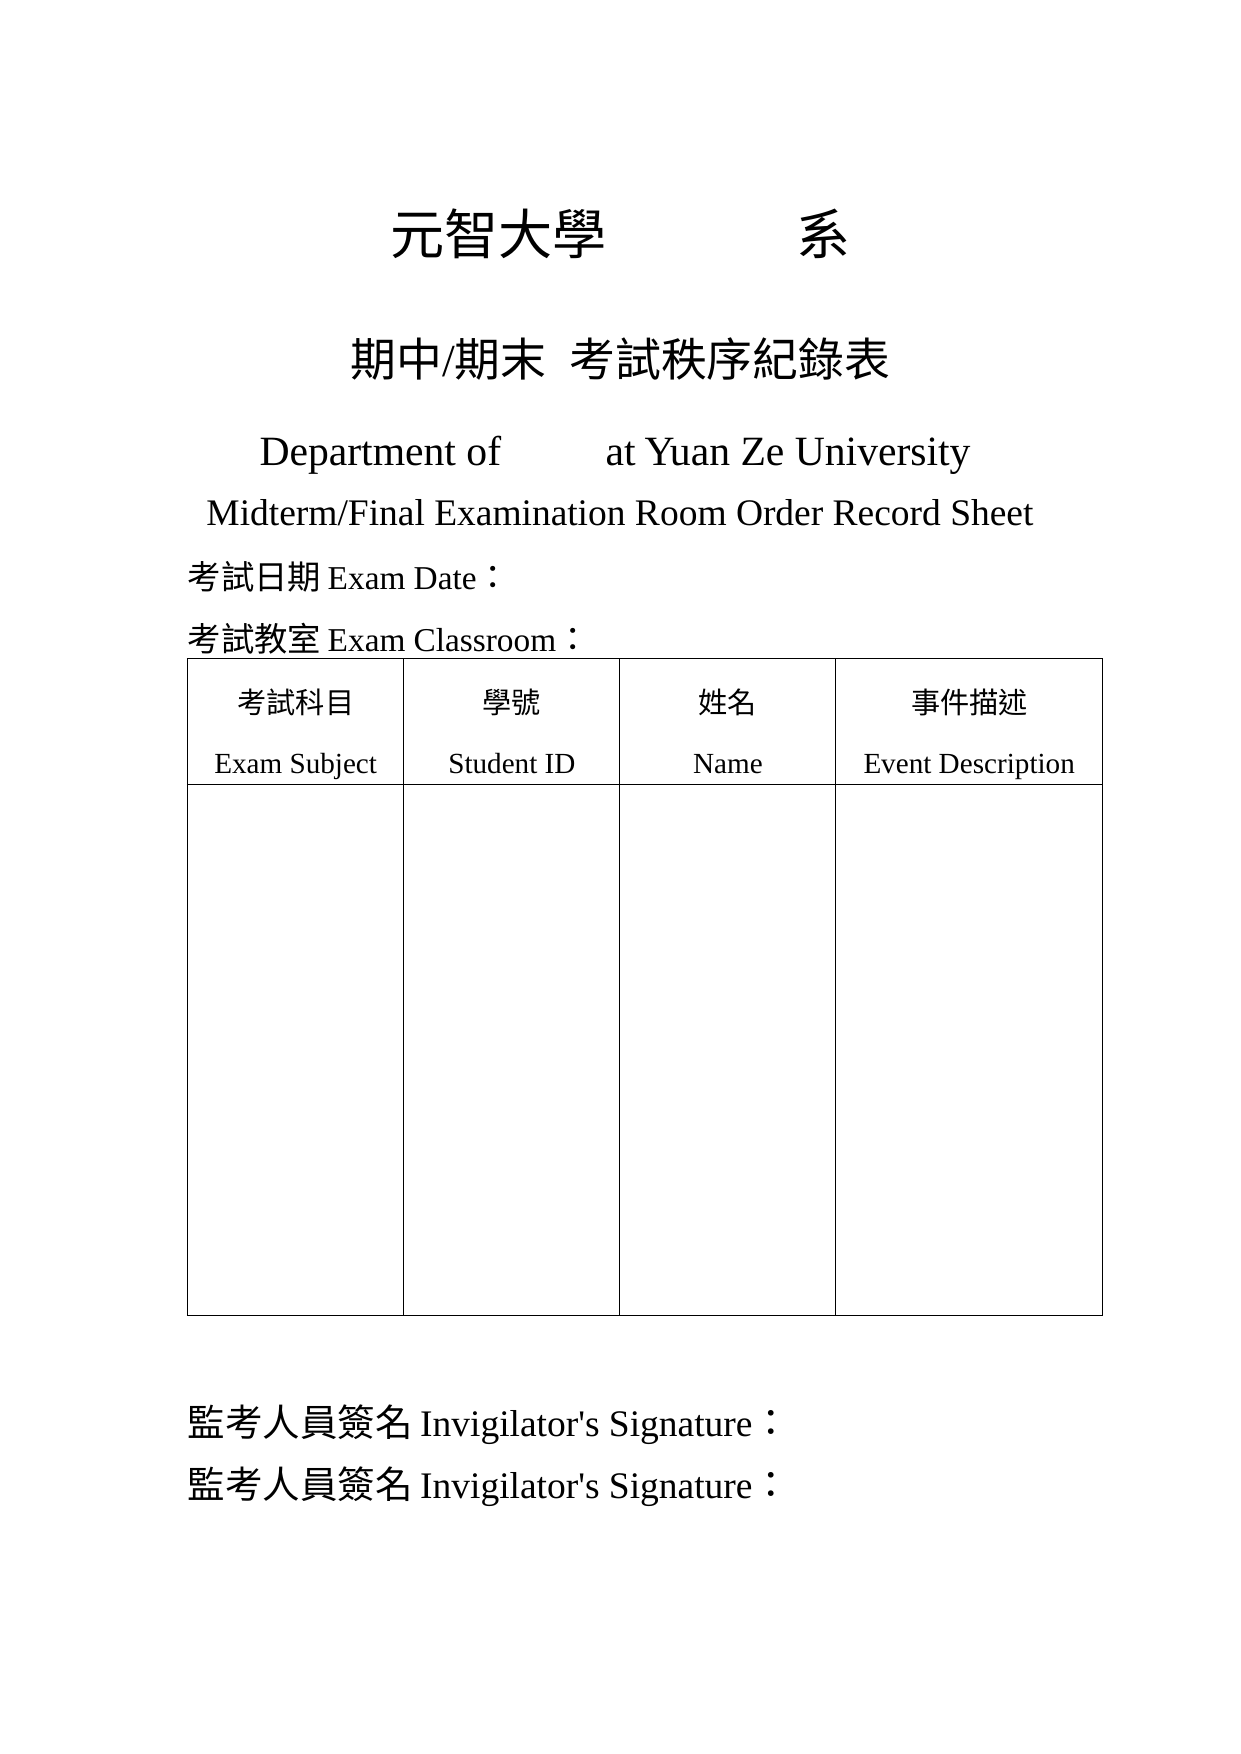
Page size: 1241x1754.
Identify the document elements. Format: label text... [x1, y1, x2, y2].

text Department of at Yuan Ze University [187, 408, 1053, 471]
text 考試教室Exam Classroom： [187, 596, 1053, 658]
text 監考人員簽名Invigilator's Signature： [187, 1441, 1053, 1503]
text Midterm/Final Examination Room Order Record Sheet [187, 471, 1053, 533]
table_cell [188, 785, 403, 1315]
table_header 姓名 Name [620, 659, 835, 784]
table_header 事件描述 Event Description [836, 659, 1102, 784]
text 期中/期末 考試秩序紀錄表 [187, 283, 1053, 408]
table_cell [620, 785, 835, 1315]
table_header 考試科目 Exam Subject [188, 659, 403, 784]
text 考試日期Exam Date： [187, 533, 1053, 596]
table_cell [836, 785, 1102, 1315]
text 監考人員簽名Invigilator's Signature： [187, 1378, 1053, 1441]
text 元智大學 系 [187, 158, 1053, 283]
table_header 學號 Student ID [404, 659, 619, 784]
table_cell [404, 785, 619, 1315]
